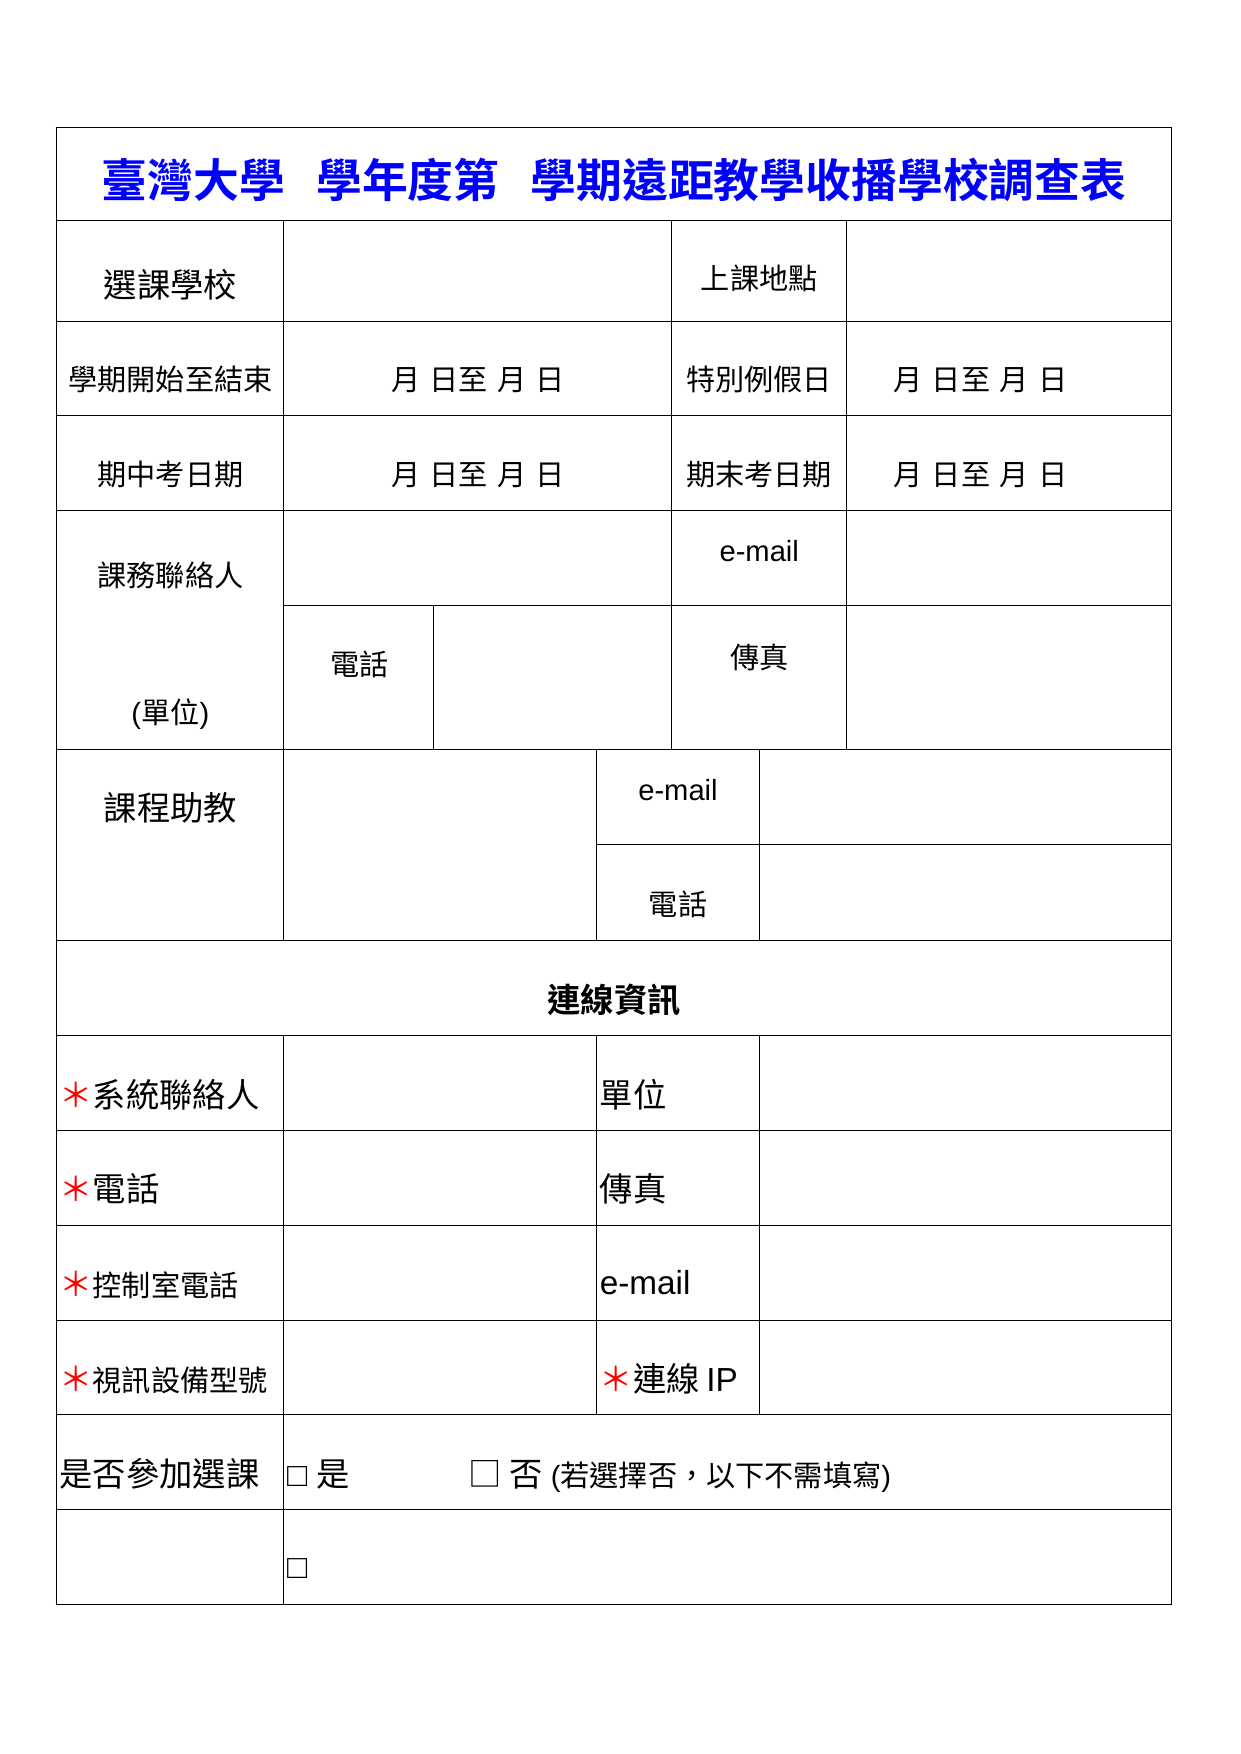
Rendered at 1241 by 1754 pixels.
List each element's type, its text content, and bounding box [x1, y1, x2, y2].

table_cell 特別例假日 [672, 322, 846, 415]
table_cell [760, 1226, 1171, 1319]
table_cell [847, 221, 1171, 321]
table_cell [284, 221, 671, 321]
table_cell ＊視訊設備型號 [57, 1321, 283, 1414]
table_cell [760, 845, 1171, 940]
table_cell 課務聯絡人 (單位) [57, 511, 283, 749]
table_cell [760, 750, 1171, 843]
table_cell □ 是 □ 否 (若選擇否，以下不需填寫) [284, 1415, 1171, 1509]
table_cell 連線資訊 [57, 941, 1171, 1035]
table_cell ＊電話 [57, 1131, 283, 1225]
table_cell 月 日至 月 日 [847, 322, 1171, 415]
table_cell [434, 606, 671, 749]
table_cell 上課地點 [672, 221, 846, 321]
table_cell ＊連線IP [597, 1321, 759, 1414]
table_cell 傳真 [597, 1131, 759, 1225]
table_cell ＊系統聯絡人 [57, 1036, 283, 1130]
table_cell [284, 750, 596, 940]
table_cell 學期開始至結束 [57, 322, 283, 415]
table_cell [760, 1131, 1171, 1225]
table_cell [57, 1510, 283, 1604]
table_cell [284, 1131, 596, 1225]
table_cell [284, 511, 671, 605]
table_cell 月 日至 月 日 [847, 416, 1171, 510]
table_cell 月 日至 月 日 [284, 416, 671, 510]
table_cell 電話 [597, 845, 759, 940]
table_header 臺灣大學 學年度第 學期遠距教學收播學校調查表 [57, 128, 1171, 219]
table_cell [760, 1321, 1171, 1414]
table_cell 月 日至 月 日 [284, 322, 671, 415]
table_cell [284, 1321, 596, 1414]
table_cell [284, 1036, 596, 1130]
table_cell 是否參加選課 [57, 1415, 283, 1509]
table_cell □ [284, 1510, 1171, 1604]
table_cell 單位 [597, 1036, 759, 1130]
table_cell e-mail [672, 511, 846, 605]
table_cell [847, 511, 1171, 605]
table_cell [760, 1036, 1171, 1130]
table_cell 課程助教 [57, 750, 283, 940]
table_cell e-mail [597, 750, 759, 843]
table_cell 期中考日期 [57, 416, 283, 510]
table_cell 傳真 [672, 606, 846, 749]
table_cell ＊控制室電話 [57, 1226, 283, 1319]
table_cell 期末考日期 [672, 416, 846, 510]
table_cell 電話 [284, 606, 433, 749]
table_cell [284, 1226, 596, 1319]
table_cell e-mail [597, 1226, 759, 1319]
table_cell 選課學校 [57, 221, 283, 321]
table_cell [847, 606, 1171, 749]
